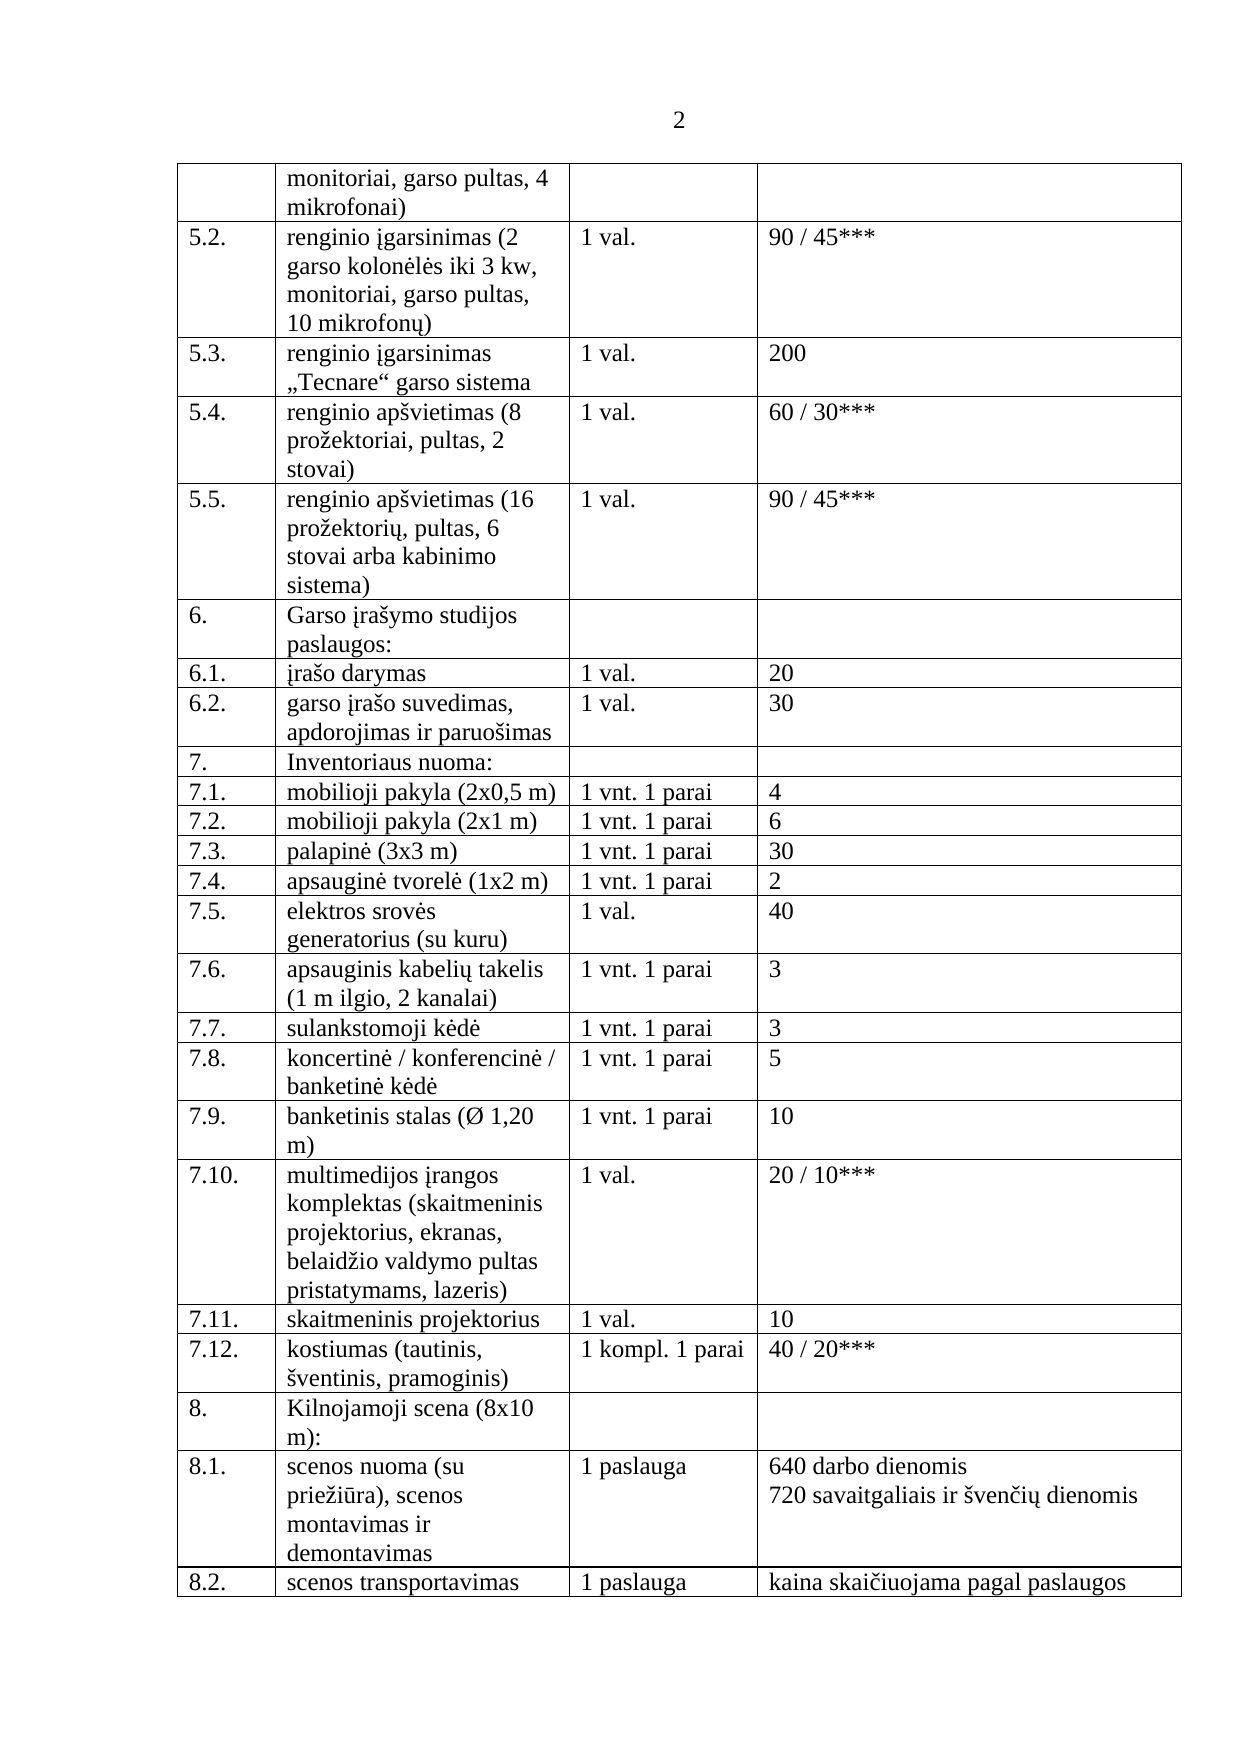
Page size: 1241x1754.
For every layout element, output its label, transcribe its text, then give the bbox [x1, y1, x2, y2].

table_cell 6 [758, 806, 1181, 835]
table_cell renginio apšvietimas (16 prožektorių, pultas, 6 stovai arba kabinimo sistema) [276, 484, 569, 599]
table_cell 1 vnt. 1 parai [570, 866, 757, 895]
table_cell 3 [758, 954, 1181, 1012]
table_cell 60 / 30*** [758, 397, 1181, 483]
table_cell 7.9. [178, 1101, 275, 1159]
table_cell 30 [758, 836, 1181, 865]
table_cell kaina skaičiuojama pagal paslaugos [758, 1568, 1181, 1596]
table_cell monitoriai, garso pultas, 4 mikrofonai) [276, 164, 569, 221]
table_cell koncertinė / konferencinė / banketinė kėdė [276, 1043, 569, 1100]
table_cell 1 kompl. 1 parai [570, 1334, 757, 1392]
table_cell [758, 600, 1181, 657]
table_cell Inventoriaus nuoma: [276, 747, 569, 776]
table_cell 8.2. [178, 1568, 275, 1596]
table_cell 7.6. [178, 954, 275, 1012]
table_cell 5.3. [178, 338, 275, 396]
table_cell 20 [758, 659, 1181, 687]
table_cell Garso įrašymo studijos paslaugos: [276, 600, 569, 657]
table_cell multimedijos įrangos komplektas (skaitmeninis projektorius, ekranas, belaidžio valdymo pultas pristatymams, lazeris) [276, 1160, 569, 1303]
table_cell [178, 164, 275, 221]
table_cell 1 val. [570, 896, 757, 953]
table_cell mobilioji pakyla (2x0,5 m) [276, 777, 569, 805]
table_cell 7.3. [178, 836, 275, 865]
table_cell 1 paslauga [570, 1568, 757, 1596]
table_cell 7.1. [178, 777, 275, 805]
table_cell 5.2. [178, 222, 275, 337]
table_cell 1 vnt. 1 parai [570, 954, 757, 1012]
table_cell 1 vnt. 1 parai [570, 1101, 757, 1159]
table_cell 1 val. [570, 397, 757, 483]
table_cell [570, 164, 757, 221]
table_cell 640 darbo dienomis 720 savaitgaliais ir švenčių dienomis [758, 1451, 1181, 1566]
table_cell 8.1. [178, 1451, 275, 1566]
table_cell skaitmeninis projektorius [276, 1305, 569, 1333]
table_cell 90 / 45*** [758, 484, 1181, 599]
table_cell Kilnojamoji scena (8x10 m): [276, 1393, 569, 1450]
table_cell renginio apšvietimas (8 prožektoriai, pultas, 2 stovai) [276, 397, 569, 483]
table_cell scenos transportavimas [276, 1568, 569, 1596]
table_cell 6. [178, 600, 275, 657]
table_cell 7.10. [178, 1160, 275, 1303]
table_cell renginio įgarsinimas (2 garso kolonėlės iki 3 kw, monitoriai, garso pultas, 10 mikrofonų) [276, 222, 569, 337]
table_cell 1 val. [570, 1160, 757, 1303]
table_cell įrašo darymas [276, 659, 569, 687]
table_cell sulankstomoji kėdė [276, 1013, 569, 1042]
table_cell [758, 747, 1181, 776]
table_cell 1 vnt. 1 parai [570, 1043, 757, 1100]
table_cell 1 vnt. 1 parai [570, 777, 757, 805]
table_cell 6.1. [178, 659, 275, 687]
table_cell 20 / 10*** [758, 1160, 1181, 1303]
table_cell 10 [758, 1305, 1181, 1333]
table_cell 6.2. [178, 688, 275, 746]
table_cell 2 [758, 866, 1181, 895]
table_cell 5.5. [178, 484, 275, 599]
table_cell 40 [758, 896, 1181, 953]
table_cell 1 val. [570, 1305, 757, 1333]
table_cell 7.4. [178, 866, 275, 895]
table_cell 1 vnt. 1 parai [570, 1013, 757, 1042]
table_cell 1 paslauga [570, 1451, 757, 1566]
table_cell palapinė (3x3 m) [276, 836, 569, 865]
table_cell 4 [758, 777, 1181, 805]
table_cell apsauginis kabelių takelis (1 m ilgio, 2 kanalai) [276, 954, 569, 1012]
table_cell renginio įgarsinimas „Tecnare“ garso sistema [276, 338, 569, 396]
table_cell garso įrašo suvedimas, apdorojimas ir paruošimas [276, 688, 569, 746]
table_cell 5 [758, 1043, 1181, 1100]
table_cell 90 / 45*** [758, 222, 1181, 337]
table_cell apsauginė tvorelė (1x2 m) [276, 866, 569, 895]
table_cell 7.7. [178, 1013, 275, 1042]
table_cell [758, 1393, 1181, 1450]
table_cell banketinis stalas (Ø 1,20 m) [276, 1101, 569, 1159]
table_cell 200 [758, 338, 1181, 396]
table_cell [570, 600, 757, 657]
table_cell kostiumas (tautinis, šventinis, pramoginis) [276, 1334, 569, 1392]
table_cell 10 [758, 1101, 1181, 1159]
table_cell [570, 1393, 757, 1450]
table_cell 7. [178, 747, 275, 776]
table_cell 1 val. [570, 688, 757, 746]
table_cell 8. [178, 1393, 275, 1450]
table_cell mobilioji pakyla (2x1 m) [276, 806, 569, 835]
table_cell [570, 747, 757, 776]
table_cell [758, 164, 1181, 221]
table_cell 1 vnt. 1 parai [570, 836, 757, 865]
table_cell scenos nuoma (su priežiūra), scenos montavimas ir demontavimas [276, 1451, 569, 1566]
table_cell 1 val. [570, 338, 757, 396]
table_cell 7.11. [178, 1305, 275, 1333]
table_cell 1 vnt. 1 parai [570, 806, 757, 835]
table_cell 7.5. [178, 896, 275, 953]
table_cell 1 val. [570, 222, 757, 337]
table_cell 40 / 20*** [758, 1334, 1181, 1392]
table_cell 3 [758, 1013, 1181, 1042]
table_cell 7.2. [178, 806, 275, 835]
table_cell elektros srovės generatorius (su kuru) [276, 896, 569, 953]
table_cell 7.8. [178, 1043, 275, 1100]
table_cell 30 [758, 688, 1181, 746]
table_cell 1 val. [570, 659, 757, 687]
table_cell 7.12. [178, 1334, 275, 1392]
table_cell 5.4. [178, 397, 275, 483]
table_cell 1 val. [570, 484, 757, 599]
